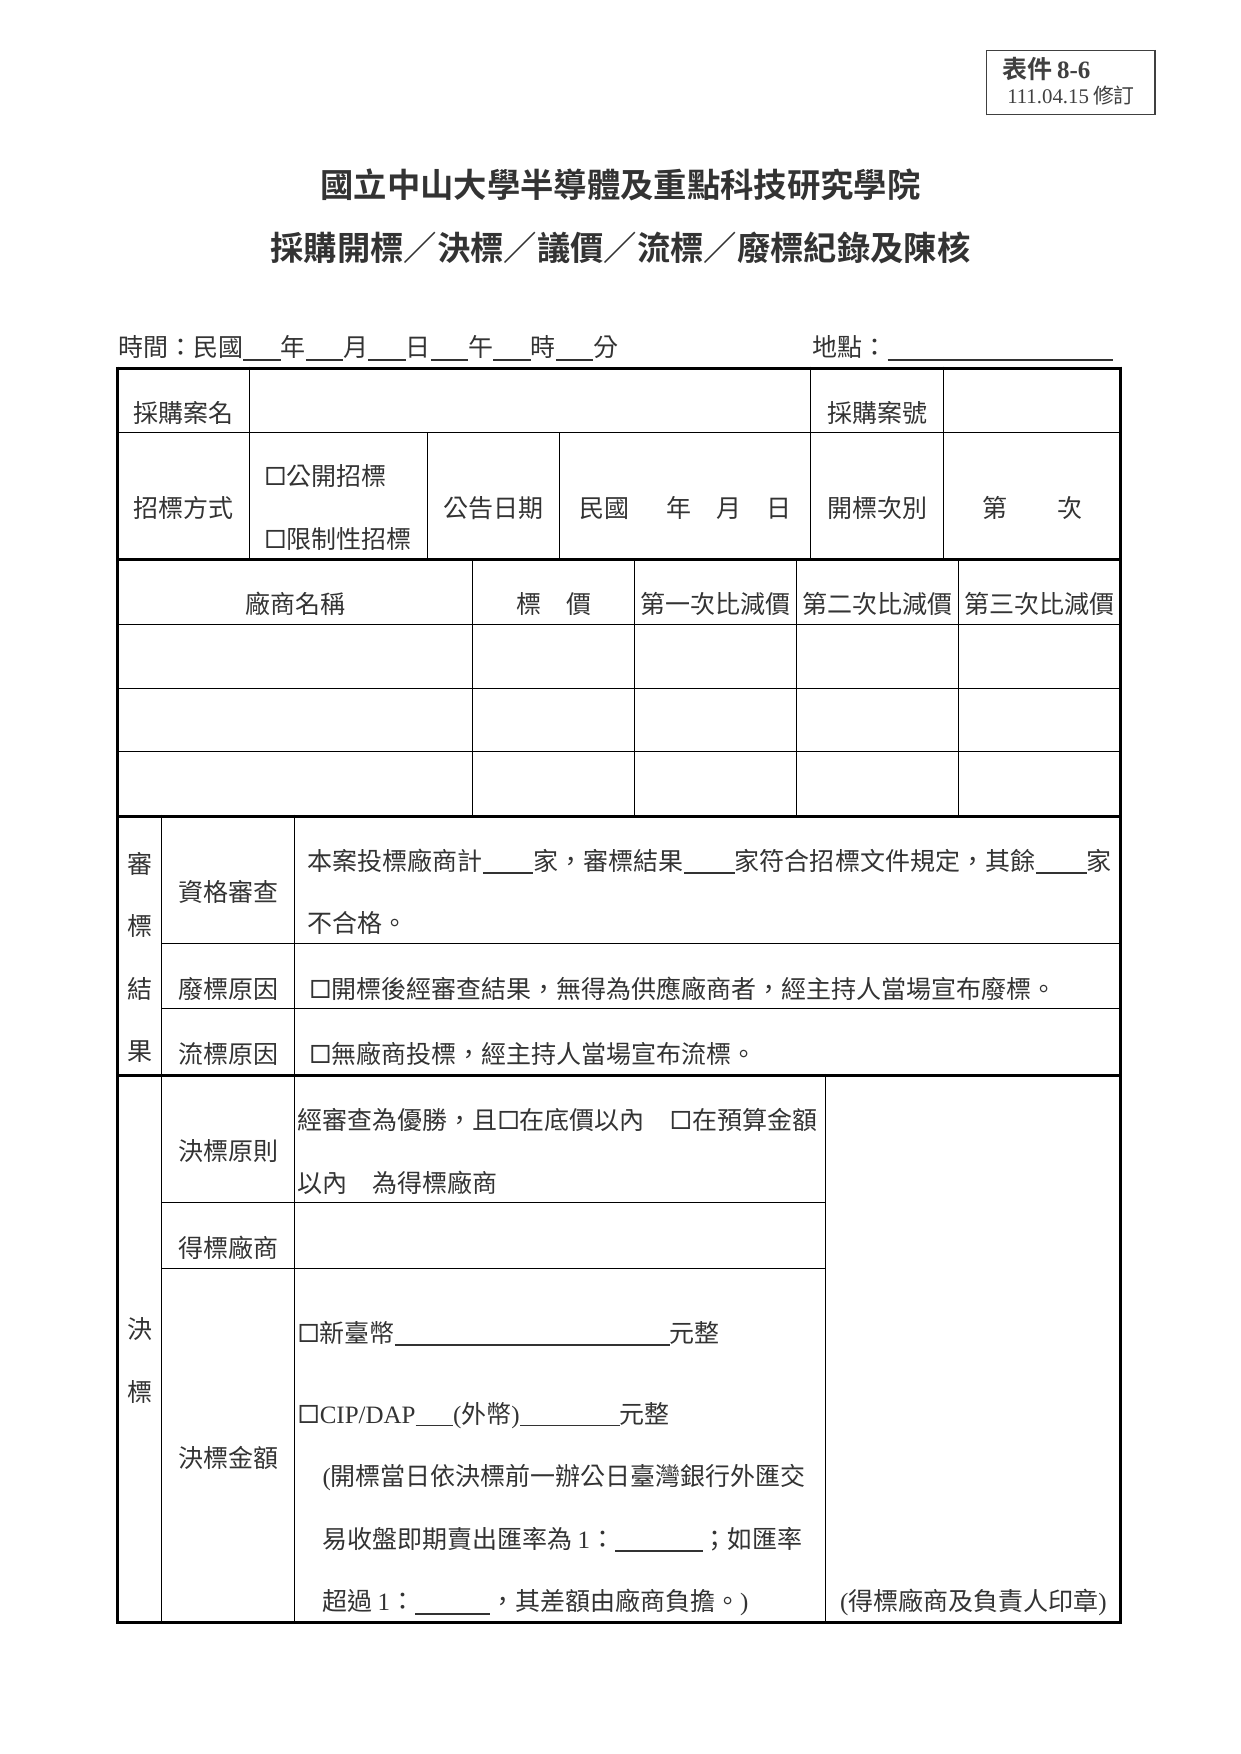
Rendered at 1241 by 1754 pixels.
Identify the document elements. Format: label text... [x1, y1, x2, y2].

table_cell 得標廠商 [162, 1203, 294, 1268]
table_cell [473, 752, 634, 814]
table_cell 資格審查 [162, 818, 294, 943]
table_cell (得標廠商及負責人印章) [826, 1077, 1119, 1621]
table_header 採購案名 [119, 370, 249, 432]
table_header [944, 370, 1119, 432]
table_cell 公告日期 [428, 433, 559, 558]
table_cell 第一次比減價 [635, 561, 796, 624]
table_cell [797, 752, 958, 814]
table_cell [959, 689, 1119, 751]
table_cell 標 價 [473, 561, 634, 624]
table_cell 決標原則 [162, 1077, 294, 1202]
table_cell 審標結果 [119, 818, 161, 1074]
table_cell 廠商名稱 [119, 561, 472, 624]
table_cell [635, 625, 796, 687]
table_cell 招標方式 [119, 433, 249, 558]
text 表件8-6 [1002, 58, 1139, 83]
text [987, 51, 1154, 114]
table_cell [959, 752, 1119, 814]
table_cell 第 次 [944, 433, 1119, 558]
table_cell [635, 689, 796, 751]
table_cell 無廠商投標，經主持人當場宣布流標。 [295, 1009, 1119, 1074]
table_header 採購案號 [811, 370, 943, 432]
table_cell 經審查為優勝，且在底價以內 在預算金額以內 為得標廠商 [295, 1077, 825, 1202]
text 國立中山大學半導體及重點科技研究學院 採購開標／決標／議價／流標／廢標紀錄及陳核 [118, 142, 1122, 267]
table_cell [473, 625, 634, 687]
table_cell [797, 625, 958, 687]
table_cell 開標次別 [811, 433, 943, 558]
table_cell 第三次比減價 [959, 561, 1119, 624]
table_cell 本案投標廠商計 家，審標結果 家符合招標文件規定，其餘 家不合格。 [295, 818, 1119, 943]
table_cell 流標原因 [162, 1009, 294, 1074]
table_cell 廢標原因 [162, 944, 294, 1008]
table_cell 開標後經審查結果，無得為供應廠商者，經主持人當場宣布廢標。 [295, 944, 1119, 1008]
table_cell 決標金額 [162, 1269, 294, 1621]
table_cell [295, 1203, 825, 1268]
table_cell 新臺幣 元整 CIP/DAP (外幣) 元整 (開標當日依決標前一辦公日臺灣銀行外匯交易收盤即期賣出匯率為1： ；如匯率超過1： ，其差額由廠商負擔。) [295, 1269, 825, 1621]
text 時間：民國 年 月 日 午 時 分 地點： [118, 304, 1122, 367]
table_cell [635, 752, 796, 814]
table_cell 民國 年 月 日 [560, 433, 810, 558]
table_cell 第二次比減價 [797, 561, 958, 624]
text 111.04.15修訂 [1002, 83, 1139, 107]
table_cell [119, 625, 472, 687]
table_cell [119, 752, 472, 814]
table_cell [119, 689, 472, 751]
table_cell 公開招標 限制性招標 [250, 433, 427, 558]
table_header [250, 370, 810, 432]
table_cell [959, 625, 1119, 687]
table_cell 決標 [119, 1077, 161, 1621]
table_cell [473, 689, 634, 751]
table_cell [797, 689, 958, 751]
